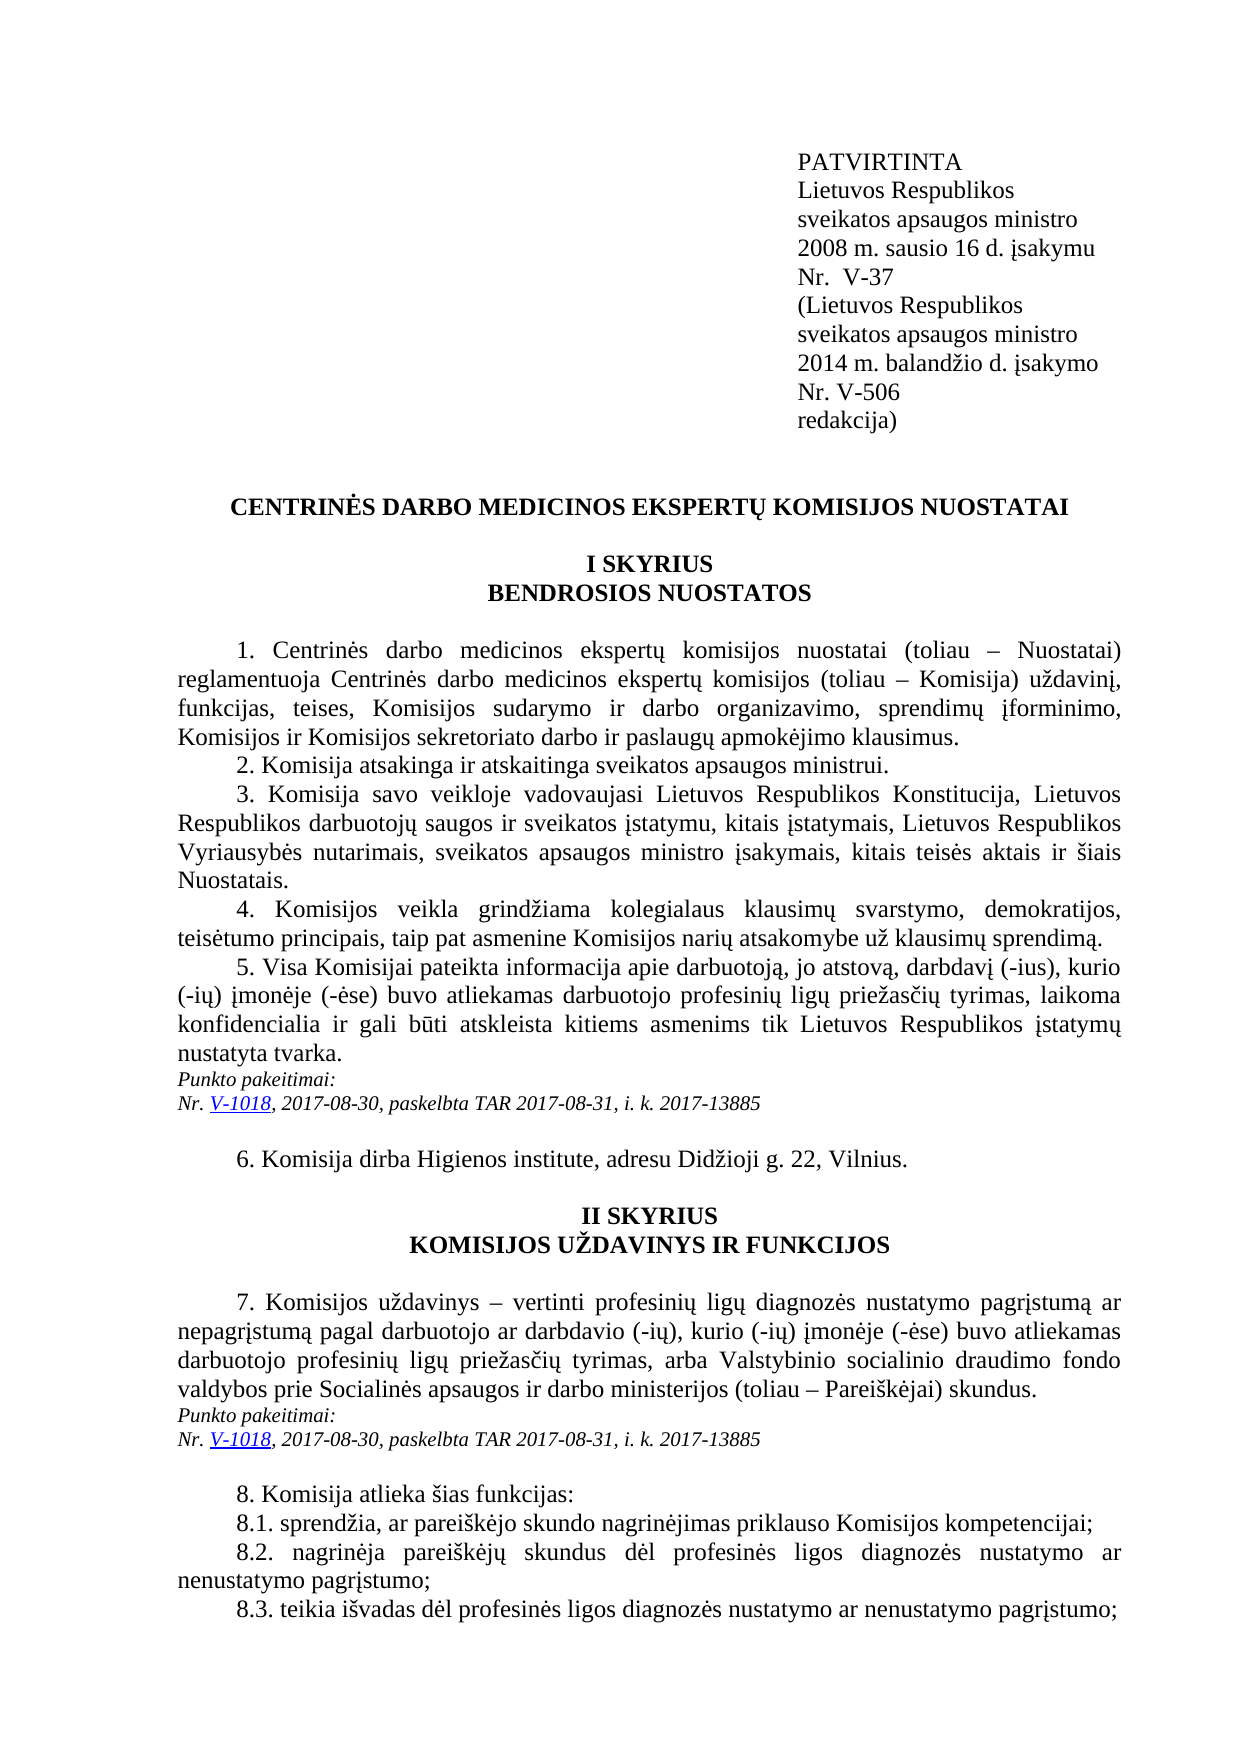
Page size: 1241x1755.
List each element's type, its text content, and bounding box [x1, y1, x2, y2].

text Nr. V-506 [797, 377, 1122, 406]
text Punkto pakeitimai: [177, 1402, 1122, 1427]
text 8.2. nagrinėja pareiškėjų skundus dėl profesinės ligos diagnozės nustatymo ar nenustatymo pagrįstumo; [177, 1537, 1122, 1594]
text 2. Komisija atsakinga ir atskaitinga sveikatos apsaugos ministrui. [177, 751, 1122, 779]
text (Lietuvos Respublikos [797, 291, 1122, 319]
text 7. Komisijos uždavinys – vertinti profesinių ligų diagnozės nustatymo pagrįstumą ar nepagrįstumą pagal darbuotojo ar darbdavio (-ių), kurio (-ių) įmonėje (-ėse) buvo atliekamas darbuotojo profesinių ligų priežasčių tyrimas, arba Valstybinio socialinio draudimo fondo valdybos prie Socialinės apsaugos ir darbo ministerijos (toliau – Pareiškėjai) skundus. [177, 1287, 1122, 1402]
text sveikatos apsaugos ministro [797, 204, 1122, 233]
text I skyrius [177, 549, 1122, 578]
text 3. Komisija savo veikloje vadovaujasi Lietuvos Respublikos Konstitucija, Lietuvos Respublikos darbuotojų saugos ir sveikatos įstatymu, kitais įstatymais, Lietuvos Respublikos Vyriausybės nutarimais, sveikatos apsaugos ministro įsakymais, kitais teisės aktais ir šiais Nuostatais. [177, 779, 1122, 894]
text redakcija) [797, 406, 1122, 434]
text 4. Komisijos veikla grindžiama kolegialaus klausimų svarstymo, demokratijos, teisėtumo principais, taip pat asmenine Komisijos narių atsakomybe už klausimų sprendimą. [177, 894, 1122, 952]
text 6. Komisija dirba Higienos institute, adresu Didžioji g. 22, Vilnius. [177, 1144, 1122, 1172]
text 1. Centrinės darbo medicinos ekspertų komisijos nuostatai (toliau – Nuostatai) reglamentuoja Centrinės darbo medicinos ekspertų komisijos (toliau – Komisija) uždavinį, funkcijas, teises, Komisijos sudarymo ir darbo organizavimo, sprendimų įforminimo, Komisijos ir Komisijos sekretoriato darbo ir paslaugų apmokėjimo klausimus. [177, 636, 1122, 751]
text 8. Komisija atlieka šias funkcijas: [177, 1479, 1122, 1508]
text Nr. V-37 [797, 262, 1122, 291]
text II skyrius [177, 1201, 1122, 1230]
text Nr. V-1018, 2017-08-30, paskelbta TAR 2017-08-31, i. k. 2017-13885 [177, 1427, 1122, 1451]
text PATVIRTINTA [797, 147, 1122, 176]
text Punkto pakeitimai: [177, 1067, 1122, 1091]
text 8.3. teikia išvadas dėl profesinės ligos diagnozės nustatymo ar nenustatymo pagrįstumo; [177, 1594, 1122, 1623]
text BENDROSIOS NUOSTATOS [177, 578, 1122, 607]
text 8.1. sprendžia, ar pareiškėjo skundo nagrinėjimas priklauso Komisijos kompetencijai; [177, 1508, 1122, 1537]
text Lietuvos Respublikos [797, 176, 1122, 204]
text 5. Visa Komisijai pateikta informacija apie darbuotoją, jo atstovą, darbdavį (-ius), kurio (-ių) įmonėje (-ėse) buvo atliekamas darbuotojo profesinių ligų priežasčių tyrimas, laikoma konfidencialia ir gali būti atskleista kitiems asmenims tik Lietuvos Respublikos įstatymų nustatyta tvarka. [177, 952, 1122, 1067]
text 2014 m. balandžio d. įsakymo [797, 348, 1122, 377]
text sveikatos apsaugos ministro [797, 319, 1122, 348]
text Nr. V-1018, 2017-08-30, paskelbta TAR 2017-08-31, i. k. 2017-13885 [177, 1091, 1122, 1115]
text 2008 m. sausio 16 d. įsakymu [797, 233, 1122, 262]
text KOMISIJOS UŽDAVINys IR FUNKCIJOS [177, 1230, 1122, 1259]
text CENTRINĖS DARBO MEDICINOS EKSPERTŲ KOMISIJOS NUOSTATAI [177, 492, 1122, 521]
